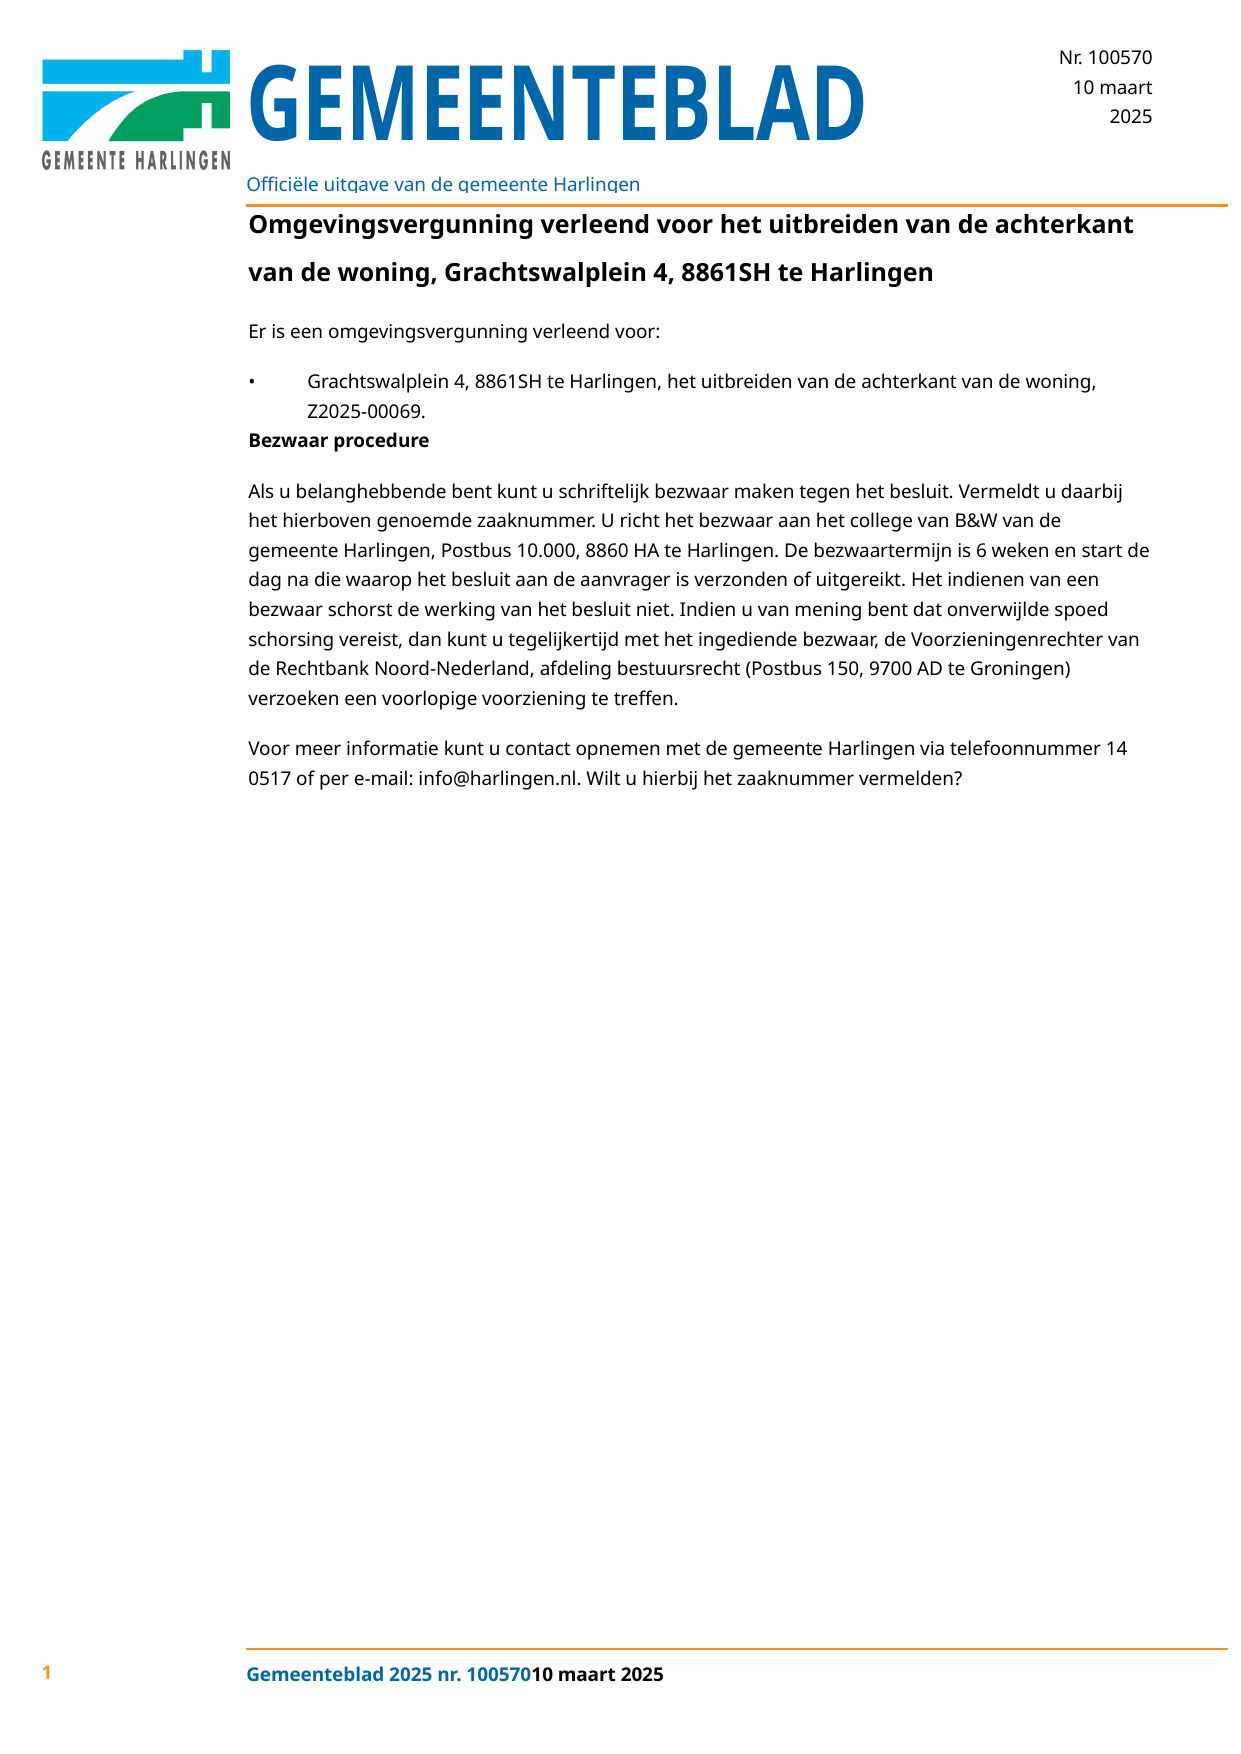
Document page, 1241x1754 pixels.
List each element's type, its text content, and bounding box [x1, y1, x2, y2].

text Voor meer informatie kunt u contact opnemen met de gemeente Harlingen via telefoonnummer 14 0517 of per e-mail: info@harlingen.nl. Wilt u hierbij het zaaknummer vermelden? [248, 735, 1152, 791]
text Er is een omgevingsvergunning verleend voor: [248, 318, 1152, 344]
text Omgevingsvergunning verleend voor het uitbreiden van de achterkant van de woning, Grachtswalplein 4, 8861SH te Harlingen [248, 207, 1152, 288]
picture [41, 47, 231, 172]
text Bezwaar procedure [248, 427, 1152, 453]
list Grachtswalplein 4, 8861SH te Harlingen, het uitbreiden van de achterkant van de woning, Z2025-00069. [248, 368, 1152, 424]
text Als u belanghebbende bent kunt u schriftelijk bezwaar maken tegen het besluit. Vermeldt u daarbij het hierboven genoemde zaaknummer. U richt het bezwaar aan het college van B&W van de gemeente Harlingen, Postbus 10.000, 8860 HA te Harlingen. De bezwaartermijn is 6 weken en start de dag na die waarop het besluit aan de aanvrager is verzonden of uitgereikt. Het indienen van een bezwaar schorst de werking van het besluit niet. Indien u van mening bent dat onverwijlde spoed schorsing vereist, dan kunt u tegelijkertijd met het ingediende bezwaar, de Voorzieningenrechter van de Rechtbank Noord-Nederland, afdeling bestuursrecht (Postbus 150, 9700 AD te Groningen) verzoeken een voorlopige voorziening te treffen. [248, 478, 1152, 711]
